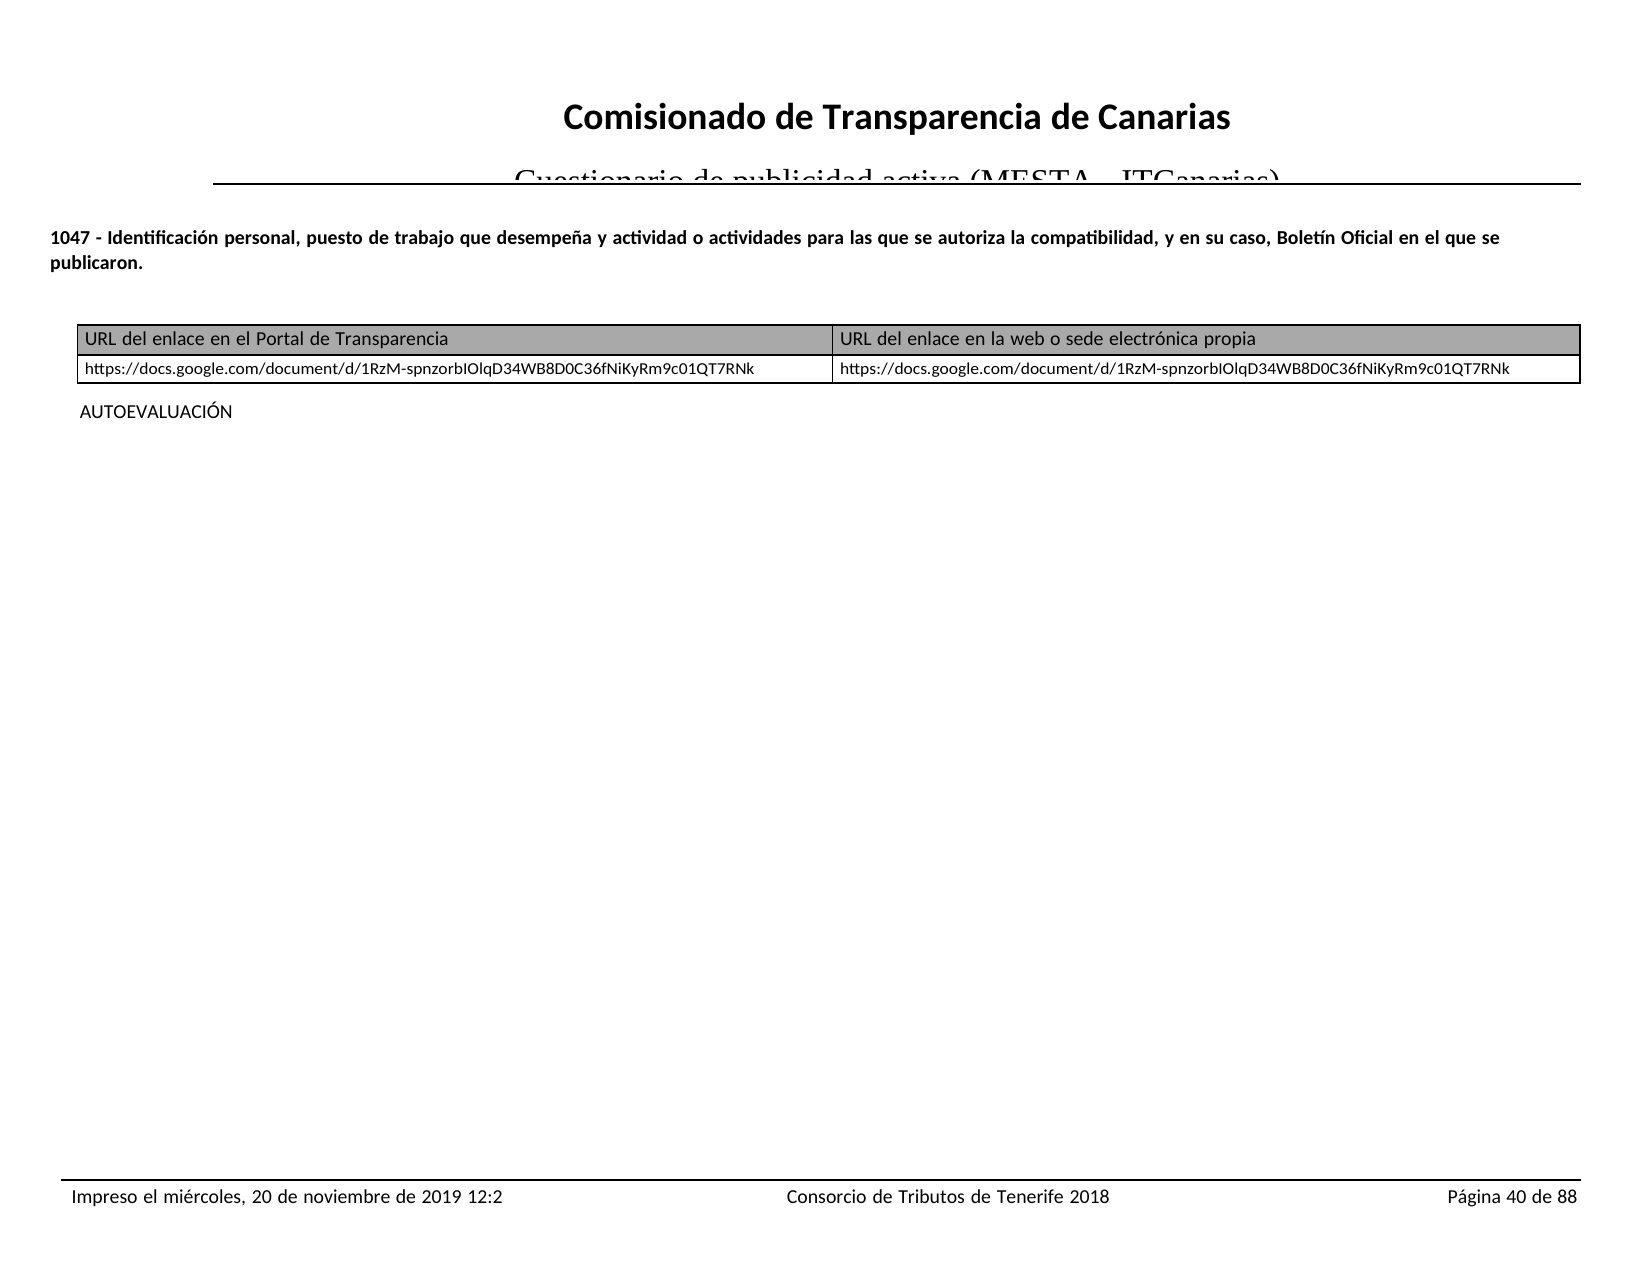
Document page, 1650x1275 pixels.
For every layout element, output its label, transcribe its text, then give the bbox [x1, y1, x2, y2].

table_header URL del enlace en la web o sede electrónica propia [833, 326, 1579, 354]
text 1047 - Identificación personal, puesto de trabajo que desempeña y actividad o actividades para las que se autoriza la compatibilidad, y en su caso, Boletín Oficial en el que se publicaron. [50, 225, 1571, 274]
table_cell https://docs.google.com/document/d/1RzM-spnzorbIOlqD34WB8D0C36fNiKyRm9c01QT7RNk [78, 356, 832, 382]
text AUTOEVALUACIÓN [79, 400, 1594, 424]
table_cell https://docs.google.com/document/d/1RzM-spnzorbIOlqD34WB8D0C36fNiKyRm9c01QT7RNk [833, 356, 1579, 382]
table_header URL del enlace en el Portal de Transparencia [78, 326, 832, 354]
